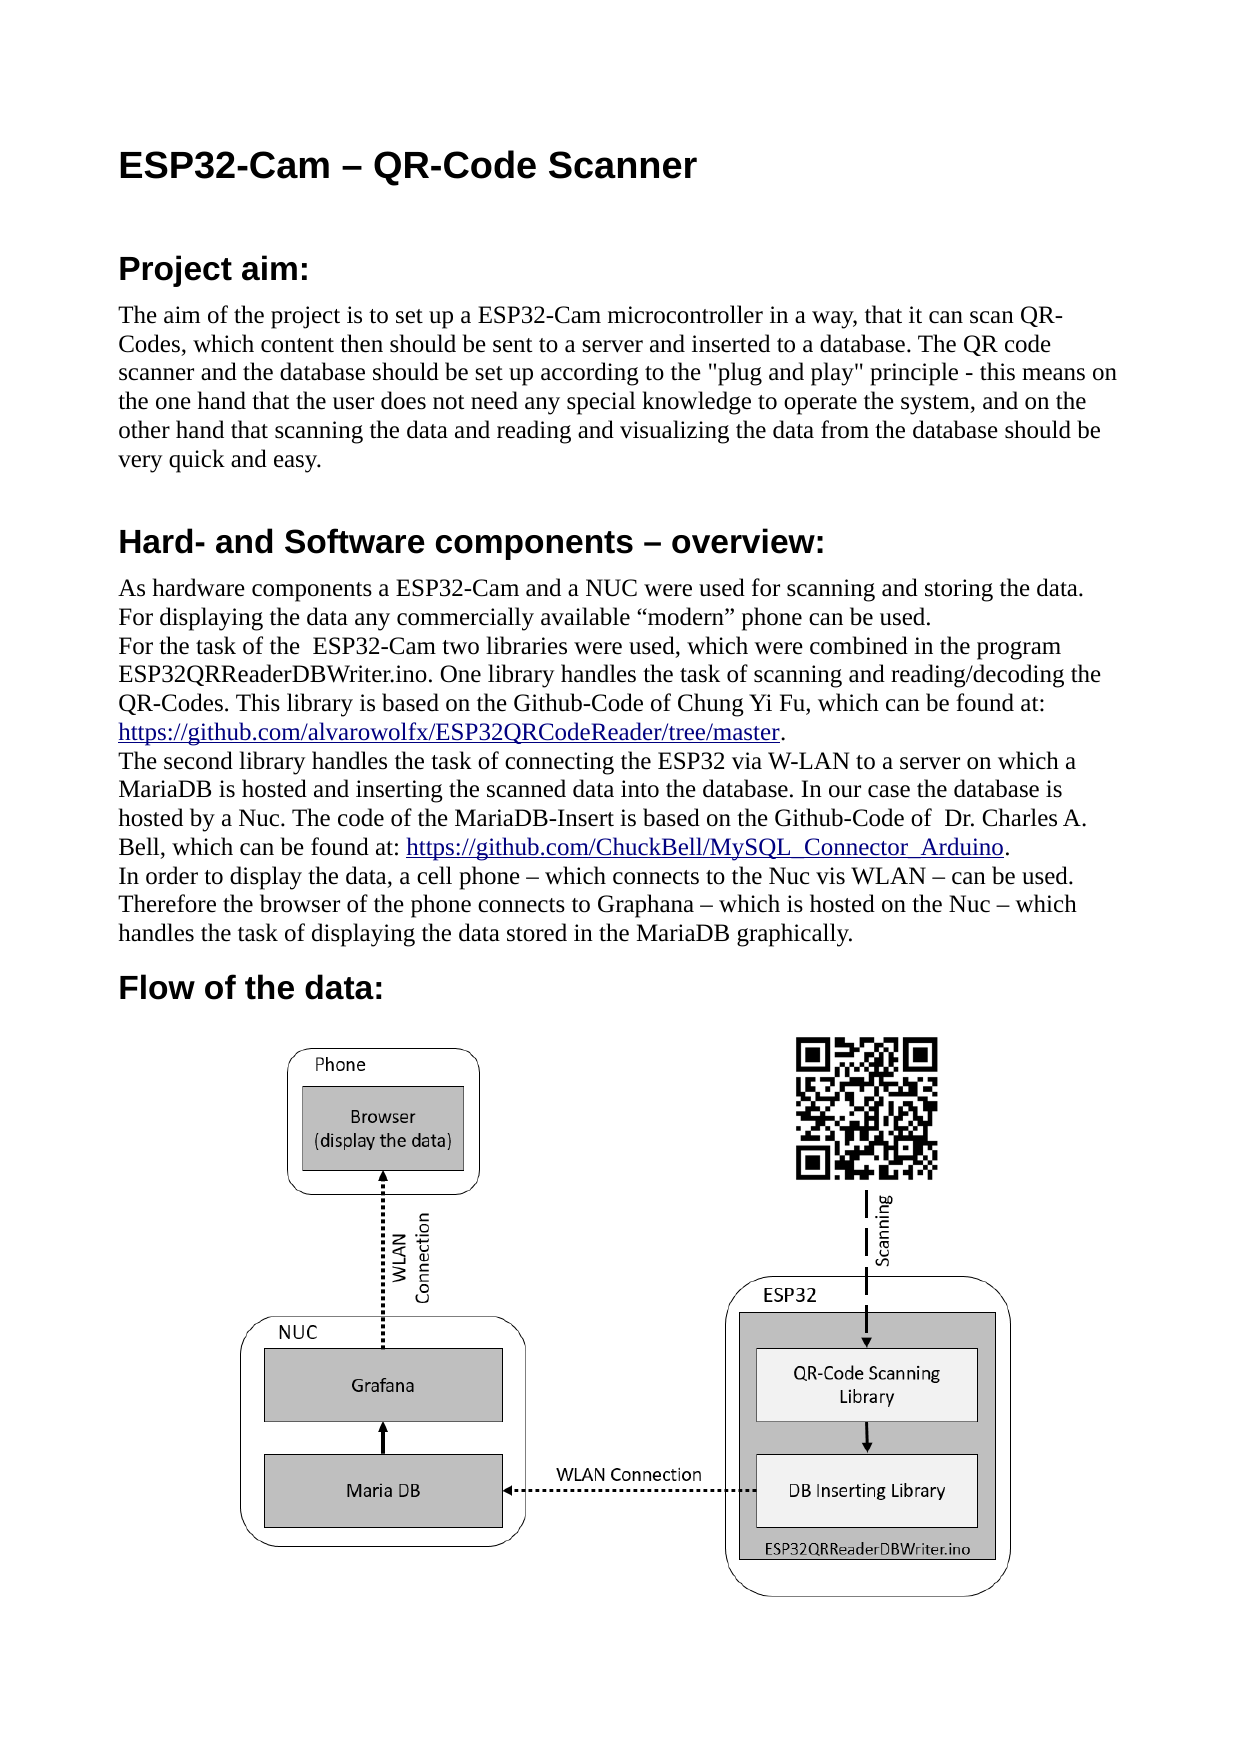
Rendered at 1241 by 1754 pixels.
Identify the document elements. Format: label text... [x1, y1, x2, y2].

text The second library handles the task of connecting the ESP32 via W-LAN to a server on which a MariaDB is hosted and inserting the scanned data into the database. In our case the database is hosted by a Nuc. The code of the MariaDB-Insert is based on the Github-Code of Dr. Charles A. Bell, which can be found at: https://github.com/ChuckBell/MySQL_Connector_Arduino. [118, 746, 1122, 861]
subtitle Flow of the data: [118, 968, 1122, 1006]
text ESP32QRReaderDBWriter.ino. One library handles the task of scanning and reading/decoding the QR-Codes. This library is based on the Github-Code of Chung Yi Fu, which can be found at: https://github.com/alvarowolfx/ESP32QRCodeReader/tree/master. [118, 659, 1122, 746]
text The aim of the project is to set up a ESP32-Cam microcontroller in a way, that it can scan QR-Codes, which content then should be sent to a server and inserted to a database. The QR code scanner and the database should be set up according to the "plug and play" principle - this means on the one hand that the user does not need any special knowledge to operate the system, and on the other hand that scanning the data and reading and visualizing the data from the database should be very quick and easy. [118, 300, 1122, 472]
text In order to display the data, a cell phone – which connects to the Nuc vis WLAN – can be used. Therefore the browser of the phone connects to Graphana – which is hosted on the Nuc – which handles the task of displaying the data stored in the MariaDB graphically. [118, 861, 1122, 947]
subtitle Hard- and Software components – overview: [118, 522, 1122, 561]
subtitle ESP32-Cam – QR-Code Scanner [118, 143, 1122, 187]
text As hardware components a ESP32-Cam and a NUC were used for scanning and storing the data. For displaying the data any commercially available “modern” phone can be used. For the task of the ESP32-Cam two libraries were used, which were combined in the program [118, 573, 1122, 659]
subtitle Project aim: [118, 249, 1122, 287]
picture [219, 1030, 1028, 1604]
